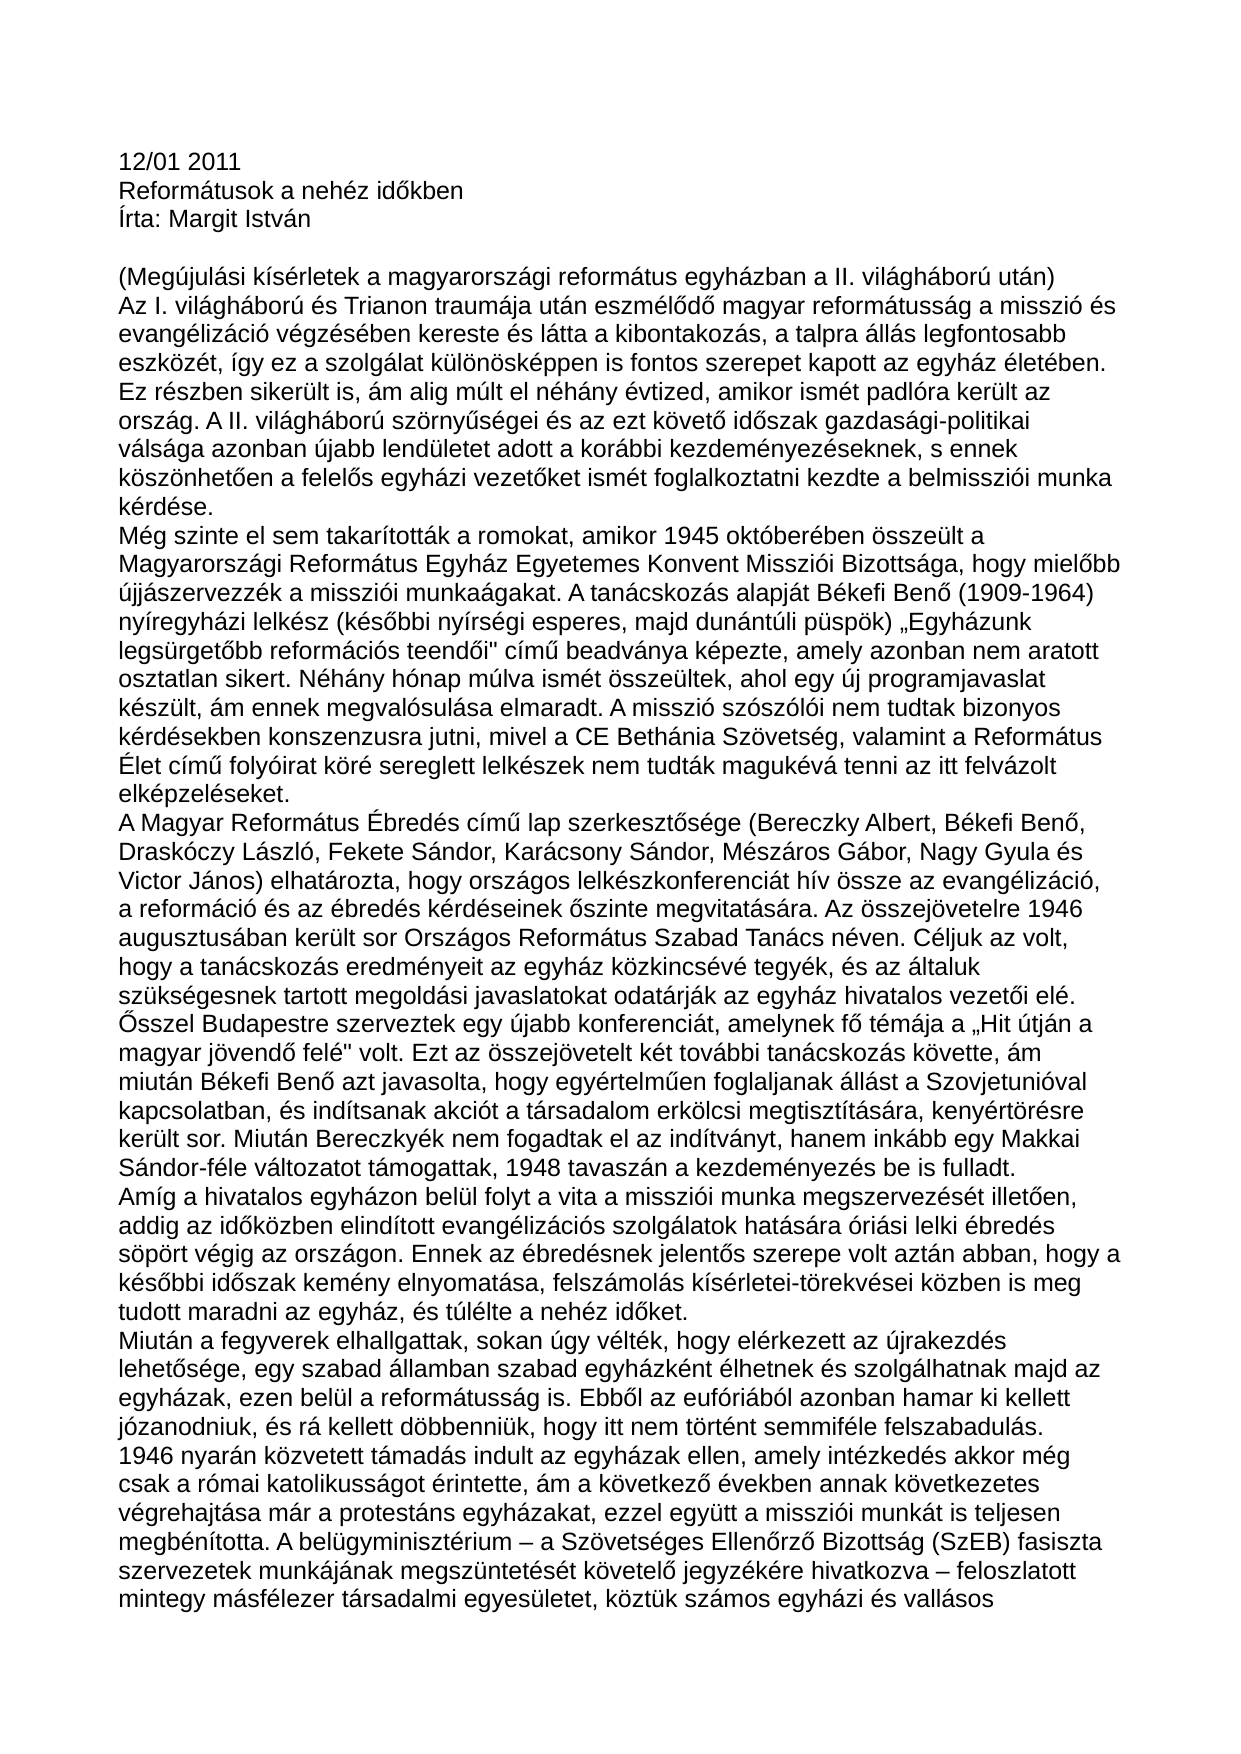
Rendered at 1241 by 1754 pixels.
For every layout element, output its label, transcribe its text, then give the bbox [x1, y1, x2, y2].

text A Magyar Református Ébredés című lap szerkesztősége (Bereczky Albert, Békefi Benő, Draskóczy László, Fekete Sándor, Karácsony Sándor, Mészáros Gábor, Nagy Gyula és Victor János) elhatározta, hogy országos lelkészkonferenciát hív össze az evangélizáció, a reformáció és az ébredés kérdéseinek őszinte megvitatására. Az összejövetelre 1946 augusztusában került sor Országos Református Szabad Tanács néven. Céljuk az volt, hogy a tanácskozás eredményeit az egyház közkincsévé tegyék, és az általuk szükségesnek tartott megoldási javaslatokat odatárják az egyház hivatalos vezetői elé. Ősszel Budapestre szerveztek egy újabb konferenciát, amelynek fő témája a „Hit útján a magyar jövendő felé" volt. Ezt az összejövetelt két további tanácskozás követte, ám miután Békefi Benő azt javasolta, hogy egyértelműen foglaljanak állást a Szovjetunióval kapcsolatban, és indítsanak akciót a társadalom erkölcsi megtisztítására, kenyértörésre került sor. Miután Bereczkyék nem fogadtak el az indítványt, hanem inkább egy Makkai Sándor-féle változatot támogattak, 1948 tavaszán a kezdeményezés be is fulladt. [118, 808, 1122, 1182]
text Reformátusok a nehéz időkben [118, 176, 1122, 204]
text 1946 nyarán közvetett támadás indult az egyházak ellen, amely intézkedés akkor még csak a római katolikusságot érintette, ám a következő években annak következetes végrehajtása már a protestáns egyházakat, ezzel együtt a missziói munkát is teljesen megbénította. A belügyminisztérium – a Szövetséges Ellenőrző Bizottság (SzEB) fasiszta szervezetek munkájának megszüntetését követelő jegyzékére hivatkozva – feloszlatott mintegy másfélezer társadalmi egyesületet, köztük számos egyházi és vallásos [118, 1441, 1122, 1613]
text Az I. világháború és Trianon traumája után eszmélődő magyar reformátusság a misszió és evangélizáció végzésében kereste és látta a kibontakozás, a talpra állás legfontosabb eszközét, így ez a szolgálat különösképpen is fontos szerepet kapott az egyház életében. Ez részben sikerült is, ám alig múlt el néhány évtized, amikor ismét padlóra került az ország. A II. világháború szörnyűségei és az ezt követő időszak gazdasági-politikai válsága azonban újabb lendületet adott a korábbi kezdeményezéseknek, s ennek köszönhetően a felelős egyházi vezetőket ismét foglalkoztatni kezdte a belmissziói munka kérdése. [118, 291, 1122, 521]
text 12/01 2011 [118, 147, 1122, 176]
text Írta: Margit István [118, 204, 1122, 233]
text (Megújulási kísérletek a magyarországi református egyházban a II. világháború után) [118, 262, 1122, 291]
text Miután a fegyverek elhallgattak, sokan úgy vélték, hogy elérkezett az újrakezdés lehetősége, egy szabad államban szabad egyházként élhetnek és szolgálhatnak majd az egyházak, ezen belül a reformátusság is. Ebből az eufóriából azonban hamar ki kellett józanodniuk, és rá kellett döbbenniük, hogy itt nem történt semmiféle felszabadulás. [118, 1326, 1122, 1441]
text Még szinte el sem takarították a romokat, amikor 1945 októberében összeült a Magyarországi Református Egyház Egyetemes Konvent Missziói Bizottsága, hogy mielőbb újjászervezzék a missziói munkaágakat. A tanácskozás alapját Békefi Benő (1909-1964) nyíregyházi lelkész (későbbi nyírségi esperes, majd dunántúli püspök) „Egyházunk legsürgetőbb reformációs teendői" című beadványa képezte, amely azonban nem aratott osztatlan sikert. Néhány hónap múlva ismét összeültek, ahol egy új programjavaslat készült, ám ennek megvalósulása elmaradt. A misszió szószólói nem tudtak bizonyos kérdésekben konszenzusra jutni, mivel a CE Bethánia Szövetség, valamint a Református Élet című folyóirat köré sereglett lelkészek nem tudták magukévá tenni az itt felvázolt elképzeléseket. [118, 521, 1122, 808]
text Amíg a hivatalos egyházon belül folyt a vita a missziói munka megszervezését illetően, addig az időközben elindított evangélizációs szolgálatok hatására óriási lelki ébredés söpört végig az országon. Ennek az ébredésnek jelentős szerepe volt aztán abban, hogy a későbbi időszak kemény elnyomatása, felszámolás kísérletei-törekvései közben is meg tudott maradni az egyház, és túlélte a nehéz időket. [118, 1182, 1122, 1326]
